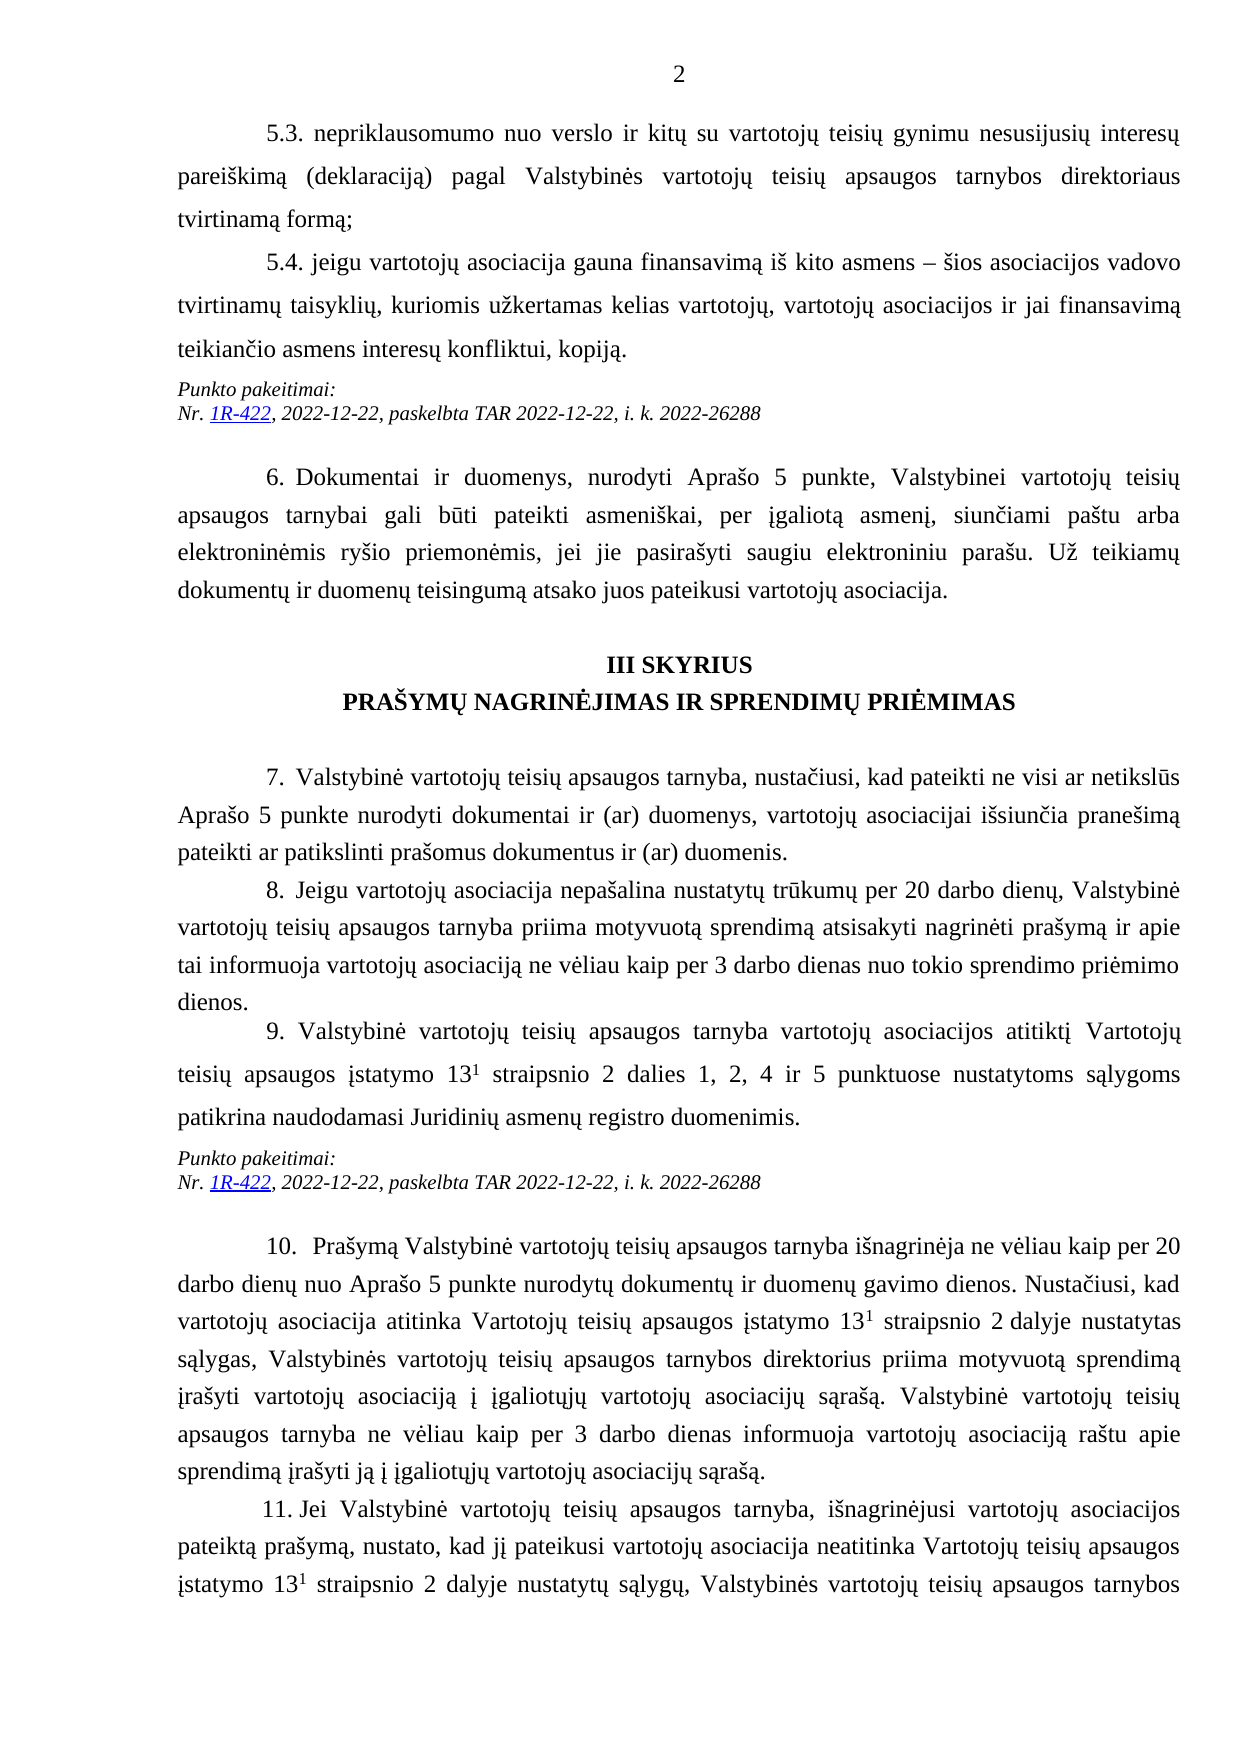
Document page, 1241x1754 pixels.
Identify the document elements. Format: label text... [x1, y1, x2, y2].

text 11. Jei Valstybinė vartotojų teisių apsaugos tarnyba, išnagrinėjusi vartotojų asociacijos pateiktą prašymą, nustato, kad jį pateikusi vartotojų asociacija neatitinka Vartotojų teisių apsaugos įstatymo 131 straipsnio 2 dalyje nustatytų sąlygų, Valstybinės vartotojų teisių apsaugos tarnybos [177, 1485, 1181, 1597]
text Punkto pakeitimai: [177, 377, 1181, 401]
text III SKYRIUS [177, 641, 1181, 679]
text 5.3. nepriklausomumo nuo verslo ir kitų su vartotojų teisių gynimu nesusijusių interesų pareiškimą (deklaraciją) pagal Valstybinės vartotojų teisių apsaugos tarnybos direktoriaus tvirtinamą formą; [177, 118, 1181, 233]
text Punkto pakeitimai: [177, 1146, 1181, 1170]
text Nr. 1R-422, 2022-12-22, paskelbta TAR 2022-12-22, i. k. 2022-26288 [177, 1170, 1181, 1194]
text 6. Dokumentai ir duomenys, nurodyti Aprašo 5 punkte, Valstybinei vartotojų teisių apsaugos tarnybai gali būti pateikti asmeniškai, per įgaliotą asmenį, siunčiami paštu arba elektroninėmis ryšio priemonėmis, jei jie pasirašyti saugiu elektroniniu parašu. Už teikiamų dokumentų ir duomenų teisingumą atsako juos pateikusi vartotojų asociacija. [177, 454, 1181, 604]
text 10. Prašymą Valstybinė vartotojų teisių apsaugos tarnyba išnagrinėja ne vėliau kaip per 20 darbo dienų nuo Aprašo 5 punkte nurodytų dokumentų ir duomenų gavimo dienos. Nustačiusi, kad vartotojų asociacija atitinka Vartotojų teisių apsaugos įstatymo 131 straipsnio 2 dalyje nustatytas sąlygas, Valstybinės vartotojų teisių apsaugos tarnybos direktorius priima motyvuotą sprendimą įrašyti vartotojų asociaciją į įgaliotųjų vartotojų asociacijų sąrašą. Valstybinė vartotojų teisių apsaugos tarnyba ne vėliau kaip per 3 darbo dienas informuoja vartotojų asociaciją raštu apie sprendimą įrašyti ją į įgaliotųjų vartotojų asociacijų sąrašą. [177, 1222, 1181, 1485]
text Nr. 1R-422, 2022-12-22, paskelbta TAR 2022-12-22, i. k. 2022-26288 [177, 401, 1181, 425]
text 7. Valstybinė vartotojų teisių apsaugos tarnyba, nustačiusi, kad pateikti ne visi ar netikslūs Aprašo 5 punkte nurodyti dokumentai ir (ar) duomenys, vartotojų asociacijai išsiunčia pranešimą pateikti ar patikslinti prašomus dokumentus ir (ar) duomenis. [177, 754, 1181, 866]
text 5.4. jeigu vartotojų asociacija gauna finansavimą iš kito asmens – šios asociacijos vadovo tvirtinamų taisyklių, kuriomis užkertamas kelias vartotojų, vartotojų asociacijos ir jai finansavimą teikiančio asmens interesų konfliktui, kopiją. [177, 247, 1181, 362]
text 9. Valstybinė vartotojų teisių apsaugos tarnyba vartotojų asociacijos atitiktį Vartotojų teisių apsaugos įstatymo 131 straipsnio 2 dalies 1, 2, 4 ir 5 punktuose nustatytoms sąlygoms patikrina naudodamasi Juridinių asmenų registro duomenimis. [177, 1016, 1181, 1131]
text PRAŠYMŲ NAGRINĖJIMAS IR SPRENDIMŲ PRIĖMIMAS [177, 679, 1181, 716]
text 8. Jeigu vartotojų asociacija nepašalina nustatytų trūkumų per 20 darbo dienų, Valstybinė vartotojų teisių apsaugos tarnyba priima motyvuotą sprendimą atsisakyti nagrinėti prašymą ir apie tai informuoja vartotojų asociaciją ne vėliau kaip per 3 darbo dienas nuo tokio sprendimo priėmimo dienos. [177, 866, 1181, 1016]
